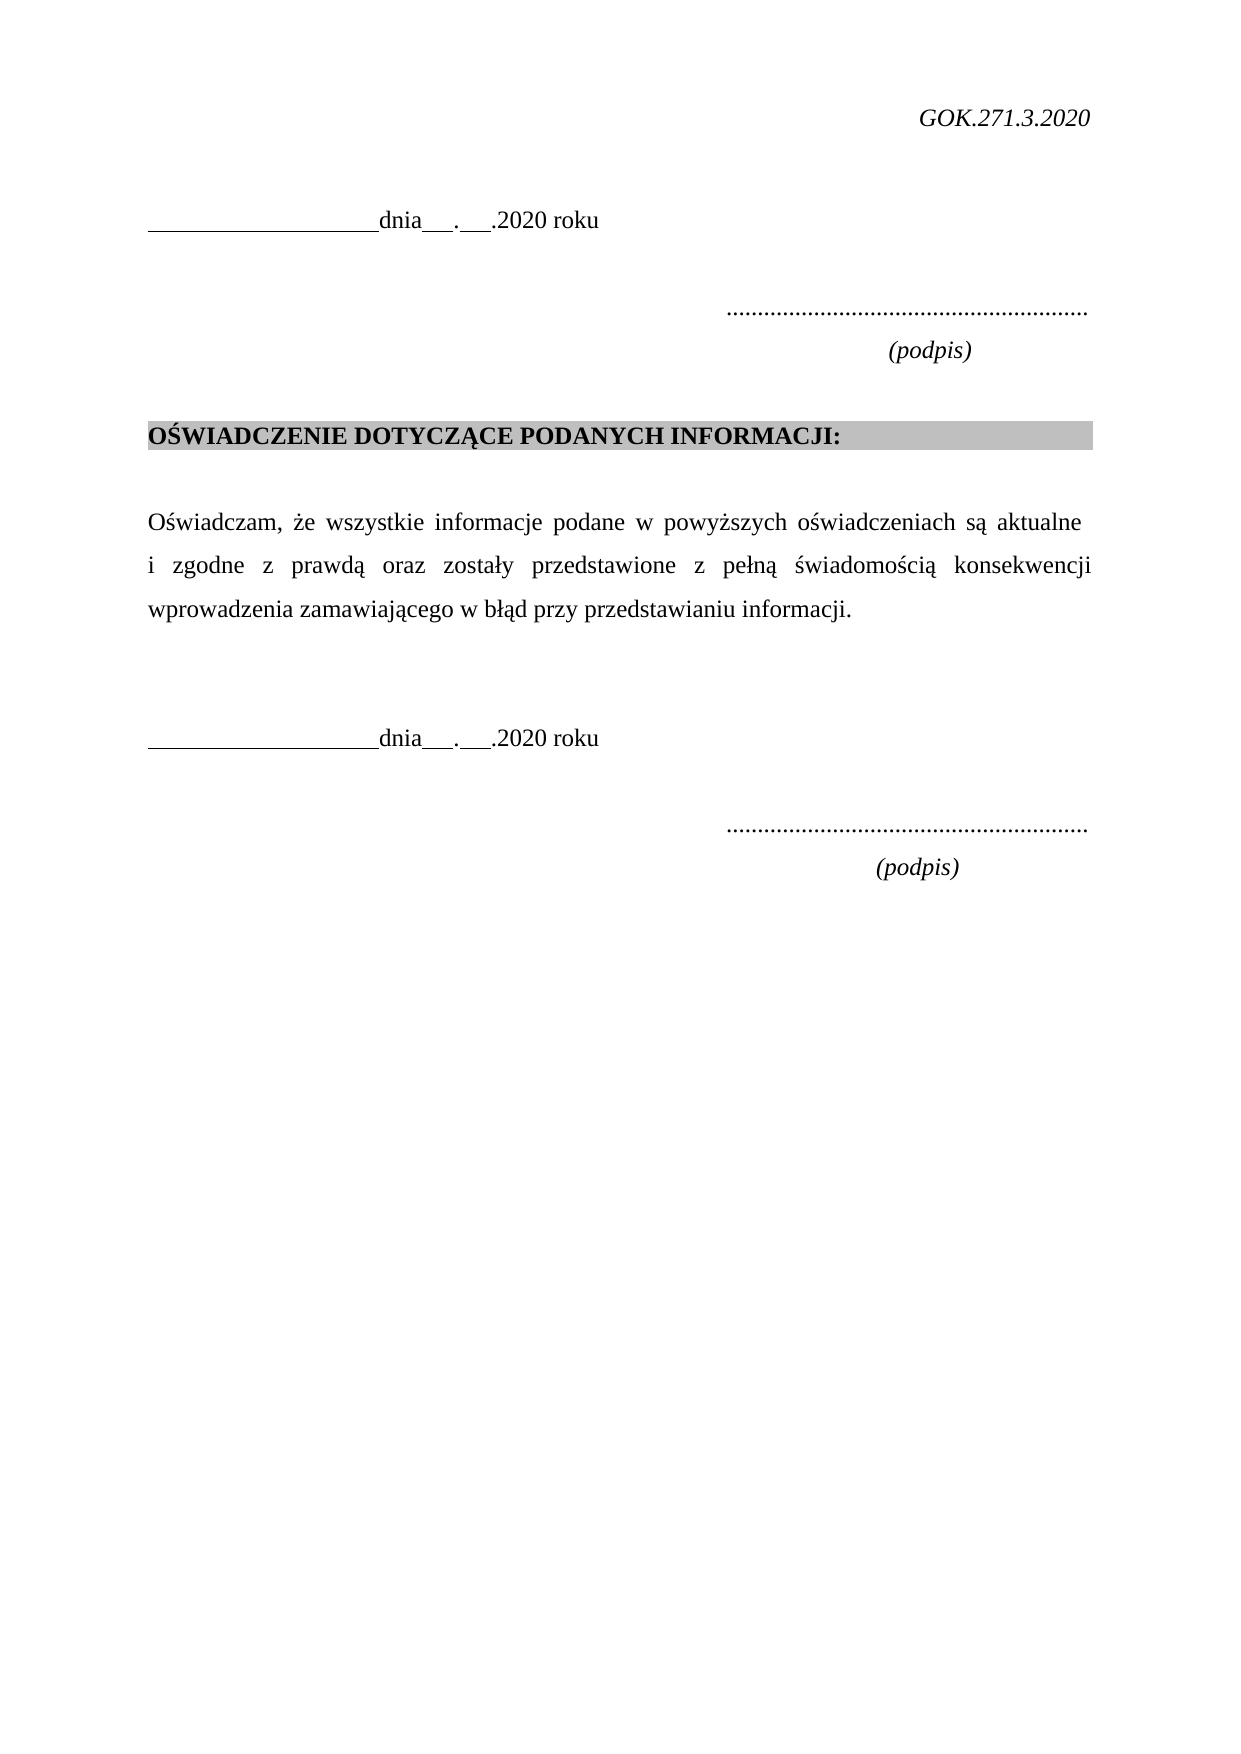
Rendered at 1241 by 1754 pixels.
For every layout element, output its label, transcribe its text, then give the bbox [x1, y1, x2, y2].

text OŚWIADCZENIE DOTYCZĄCE PODANYCH INFORMACJI: [148, 421, 1093, 450]
text .......................................................... [701, 292, 1093, 321]
text dnia . .2020 roku [148, 723, 1093, 752]
text dnia . .2020 roku [148, 206, 1093, 234]
text .......................................................... [701, 809, 1093, 838]
text (podpis) [701, 852, 1093, 881]
text (podpis) [701, 335, 1093, 364]
text Oświadczam, że wszystkie informacje podane w powyższych oświadczeniach są aktualne i zgodne z prawdą oraz zostały przedstawione z pełną świadomością konsekwencji wprowadzenia zamawiającego w błąd przy przedstawianiu informacji. [148, 507, 1093, 622]
